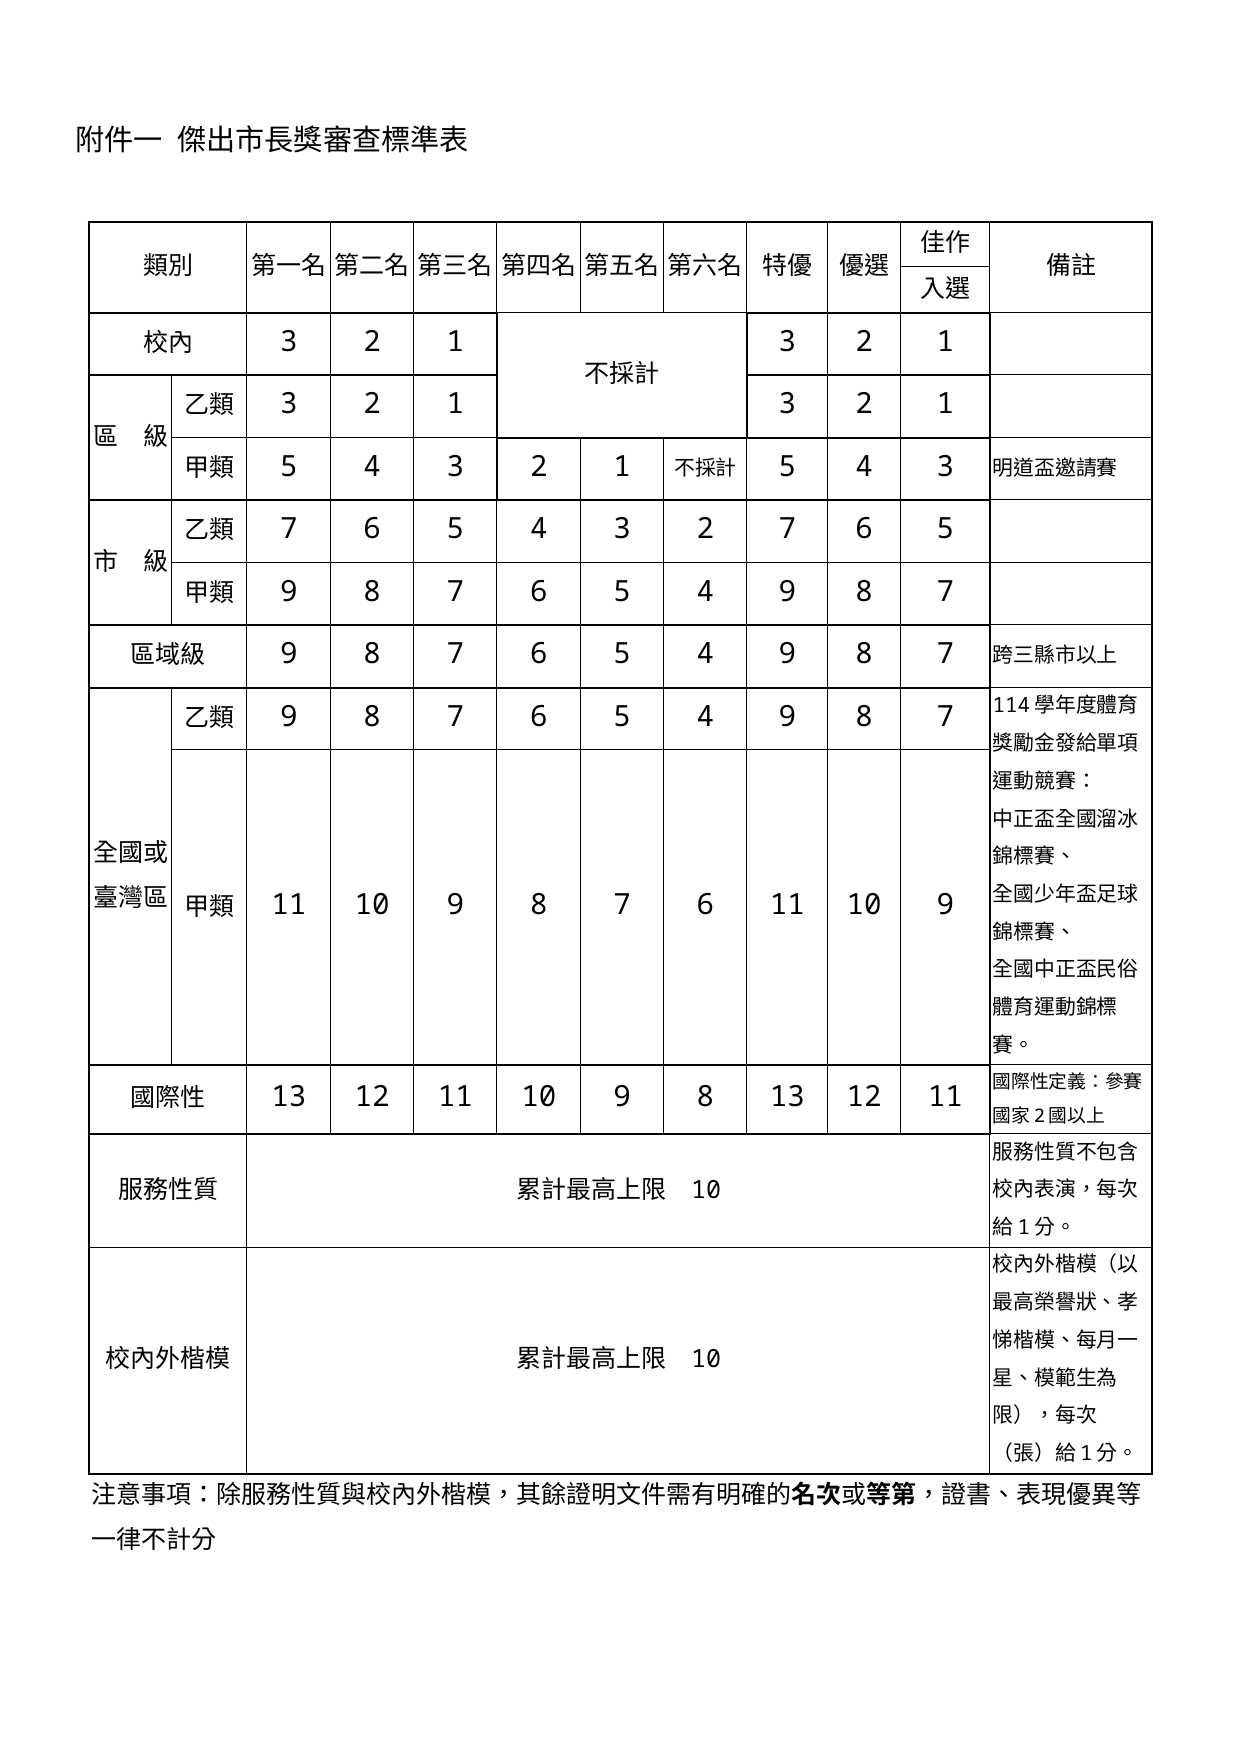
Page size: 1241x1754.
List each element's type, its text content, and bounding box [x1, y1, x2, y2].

table_cell 3 [414, 438, 496, 499]
table_cell 8 [828, 689, 900, 749]
table_cell 注意事項：除服務性質與校內外楷模，其餘證明文件需有明確的名次或等第，證書、表現優異等一律不計分 [89, 1475, 1152, 1563]
table_cell 12 [331, 1066, 413, 1133]
table_cell 甲類 [172, 750, 246, 1064]
table_cell [991, 500, 1151, 562]
table_cell 3 [748, 376, 827, 437]
table_cell 5 [581, 689, 663, 749]
table_cell 3 [247, 314, 330, 374]
table_header 第一名 [247, 223, 330, 312]
table_cell 1 [414, 314, 496, 374]
table_cell 11 [901, 1066, 989, 1133]
table_cell 區 級 [90, 376, 171, 499]
table_cell 服務性質不包含校內表演，每次給1分。 [990, 1134, 1151, 1247]
table_cell 7 [414, 563, 496, 624]
table_cell 服務性質 [90, 1135, 246, 1247]
table_cell 校內外楷模（以最高榮譽狀、孝悌楷模、每月一星、模範生為限），每次（張）給1分。 [990, 1248, 1151, 1472]
table_cell 累計最高上限 10 [247, 1135, 989, 1247]
table_cell 入選 [901, 267, 989, 312]
table_cell 8 [331, 689, 413, 749]
table_header 優選 [828, 223, 900, 312]
table_cell 7 [901, 563, 989, 624]
table_cell 6 [497, 626, 580, 687]
table_cell 11 [747, 750, 827, 1064]
table_cell 1 [581, 439, 663, 499]
table_cell 4 [497, 501, 580, 562]
table_cell 9 [901, 750, 989, 1064]
table_cell 9 [247, 626, 330, 687]
table_header 第三名 [414, 223, 496, 312]
table_cell 區域級 [90, 626, 246, 687]
table_cell 甲類 [172, 563, 246, 624]
table_cell 3 [901, 439, 989, 499]
table_cell 2 [331, 376, 413, 437]
table_cell 7 [901, 626, 989, 687]
table_header 第二名 [331, 223, 413, 312]
table_cell 9 [581, 1066, 663, 1133]
table_cell 7 [247, 501, 330, 562]
table_cell 校內 [90, 314, 246, 374]
text 附件一 傑出市長獎審查標準表 [75, 96, 1165, 158]
table_cell 2 [498, 439, 580, 499]
table_cell 2 [331, 314, 413, 374]
table_cell 3 [748, 314, 827, 374]
table_header 特優 [747, 223, 827, 312]
table_cell 乙類 [172, 689, 246, 749]
table_cell 114學年度體育獎勵金發給單項運動競賽： 中正盃全國溜冰錦標賽、 全國少年盃足球錦標賽、 全國中正盃民俗體育運動錦標賽。 [991, 688, 1151, 1064]
table_cell 4 [664, 689, 746, 749]
table_cell 3 [247, 376, 330, 437]
table_cell 6 [664, 750, 746, 1064]
table_cell 3 [581, 501, 663, 562]
table_cell 5 [581, 563, 663, 624]
table_cell [991, 375, 1151, 437]
table_cell 不採計 [498, 313, 746, 437]
table_header 第四名 [497, 223, 580, 312]
table_cell 6 [331, 501, 413, 562]
table_cell 跨三縣市以上 [991, 625, 1151, 687]
table_cell 7 [581, 750, 663, 1064]
table_cell 7 [901, 689, 989, 749]
table_cell 9 [747, 689, 827, 749]
table_cell 7 [414, 689, 496, 749]
table_cell 10 [331, 750, 413, 1064]
table_cell 5 [747, 439, 827, 499]
table_cell 國際性 [90, 1066, 246, 1133]
table_cell 1 [901, 314, 989, 374]
table_cell 甲類 [172, 438, 246, 499]
table_header 類別 [90, 223, 246, 312]
table_cell 8 [828, 563, 900, 624]
table_cell 11 [414, 1066, 496, 1133]
table_cell 4 [664, 626, 746, 687]
table_cell 5 [901, 501, 989, 562]
table_cell 8 [331, 626, 413, 687]
table_cell 2 [828, 314, 900, 374]
table_header 佳作 [901, 223, 989, 266]
table_cell 5 [581, 626, 663, 687]
table_cell 7 [414, 626, 496, 687]
table_cell 全國或 臺灣區 [90, 689, 171, 1064]
table_cell 校內外楷模 [90, 1248, 246, 1472]
table_cell 7 [747, 501, 827, 562]
table_cell 8 [664, 1066, 746, 1133]
table_cell 5 [247, 438, 330, 499]
table_cell 累計最高上限 10 [247, 1248, 989, 1472]
table_cell 10 [828, 750, 900, 1064]
table_cell 1 [414, 376, 496, 437]
table_cell 2 [664, 501, 746, 562]
table_cell 乙類 [172, 376, 246, 437]
table_cell 9 [747, 563, 827, 624]
table_cell 市 級 [90, 501, 171, 624]
table_cell 10 [497, 1066, 580, 1133]
table_cell 6 [828, 501, 900, 562]
table_cell 8 [828, 626, 900, 687]
table_cell 9 [414, 750, 496, 1064]
table_cell 13 [747, 1066, 827, 1133]
table_cell 1 [901, 376, 989, 437]
table_cell 8 [331, 563, 413, 624]
table_cell 明道盃邀請賽 [991, 438, 1151, 499]
table_cell [991, 313, 1151, 374]
table_header 第五名 [581, 223, 663, 312]
table_header 第六名 [664, 223, 746, 312]
table_cell 5 [414, 501, 496, 562]
table_cell 12 [828, 1066, 900, 1133]
table_cell 9 [747, 626, 827, 687]
table_cell 8 [497, 750, 580, 1064]
table_cell 4 [828, 439, 900, 499]
table_cell [991, 563, 1151, 624]
table_header 備註 [990, 223, 1151, 312]
table_cell 國際性定義：參賽國家2國以上 [991, 1065, 1151, 1133]
table_cell 6 [497, 689, 580, 749]
table_cell 13 [247, 1066, 330, 1133]
table_cell 9 [247, 563, 330, 624]
table_cell 4 [331, 438, 413, 499]
table_cell 2 [828, 376, 900, 437]
table_cell 11 [247, 750, 330, 1064]
table_cell 乙類 [172, 501, 246, 562]
table_cell 4 [664, 563, 746, 624]
table_cell 9 [247, 689, 330, 749]
table_cell 不採計 [664, 439, 746, 499]
table_cell 6 [497, 563, 580, 624]
